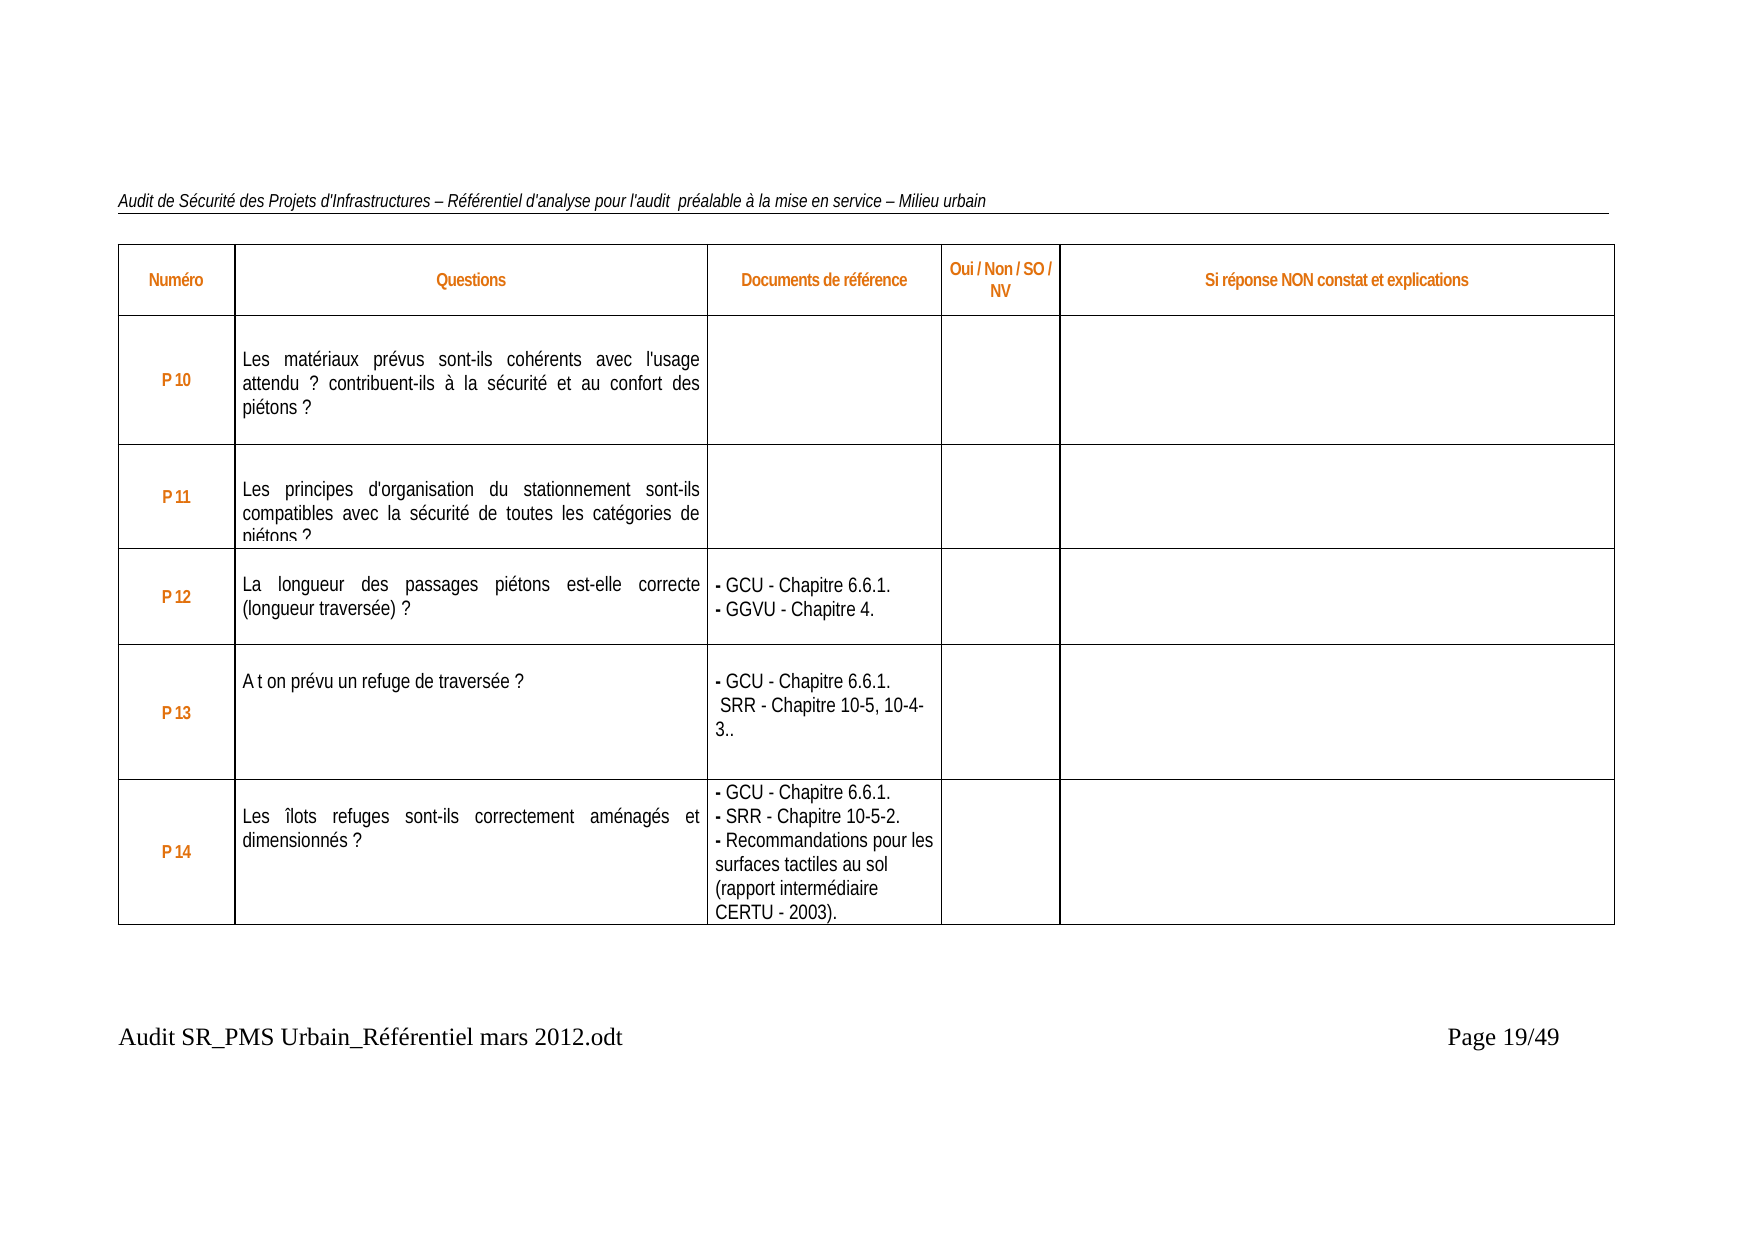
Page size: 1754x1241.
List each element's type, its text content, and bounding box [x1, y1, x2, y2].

table_cell [1061, 645, 1614, 779]
table_cell [1061, 780, 1614, 924]
table_cell A t on prévu un refuge de traversée ? [236, 645, 707, 779]
table_header Oui / Non / SO / NV [942, 245, 1059, 314]
table_cell - GCU - Chapitre 6.6.1. - SRR - Chapitre 10-5-2. - Recommandations pour les surfaces tactiles au sol (rapport intermédiaire CERTU - 2003). [708, 780, 941, 924]
table_cell La longueur des passages piétons est-elle correcte (longueur traversée) ? [236, 549, 707, 644]
table_cell P 13 [119, 645, 234, 779]
table_cell [942, 780, 1059, 924]
table_cell Les îlots refuges sont-ils correctement aménagés et dimensionnés ? [236, 780, 707, 924]
table_header Si réponse NON constat et explications [1061, 245, 1614, 314]
table_cell Les matériaux prévus sont-ils cohérents avec l'usage attendu ? contribuent-ils à la sécurité et au confort des piétons ? [236, 316, 707, 444]
table_cell P 10 [119, 316, 234, 444]
table_cell [942, 645, 1059, 779]
table_cell [708, 445, 941, 547]
table_cell P 14 [119, 780, 234, 924]
table_cell P 11 [119, 445, 234, 547]
table_header Documents de référence [708, 245, 941, 314]
table_header Numéro [119, 245, 234, 314]
table_cell Les principes d'organisation du stationnement sont-ils compatibles avec la sécurité de toutes les catégories de piétons ? [236, 445, 707, 547]
table_cell [1061, 445, 1614, 547]
table_cell [708, 316, 941, 444]
table_cell - GCU - Chapitre 6.6.1. - GGVU - Chapitre 4. [708, 549, 941, 644]
table_cell [942, 445, 1059, 547]
table_cell [942, 316, 1059, 444]
table_cell [1061, 316, 1614, 444]
table_cell P 12 [119, 549, 234, 644]
table_cell [1061, 549, 1614, 644]
table_cell [942, 549, 1059, 644]
table_header Questions [236, 245, 707, 314]
table_cell - GCU - Chapitre 6.6.1. SRR - Chapitre 10-5, 10-4-3.. [708, 645, 941, 779]
